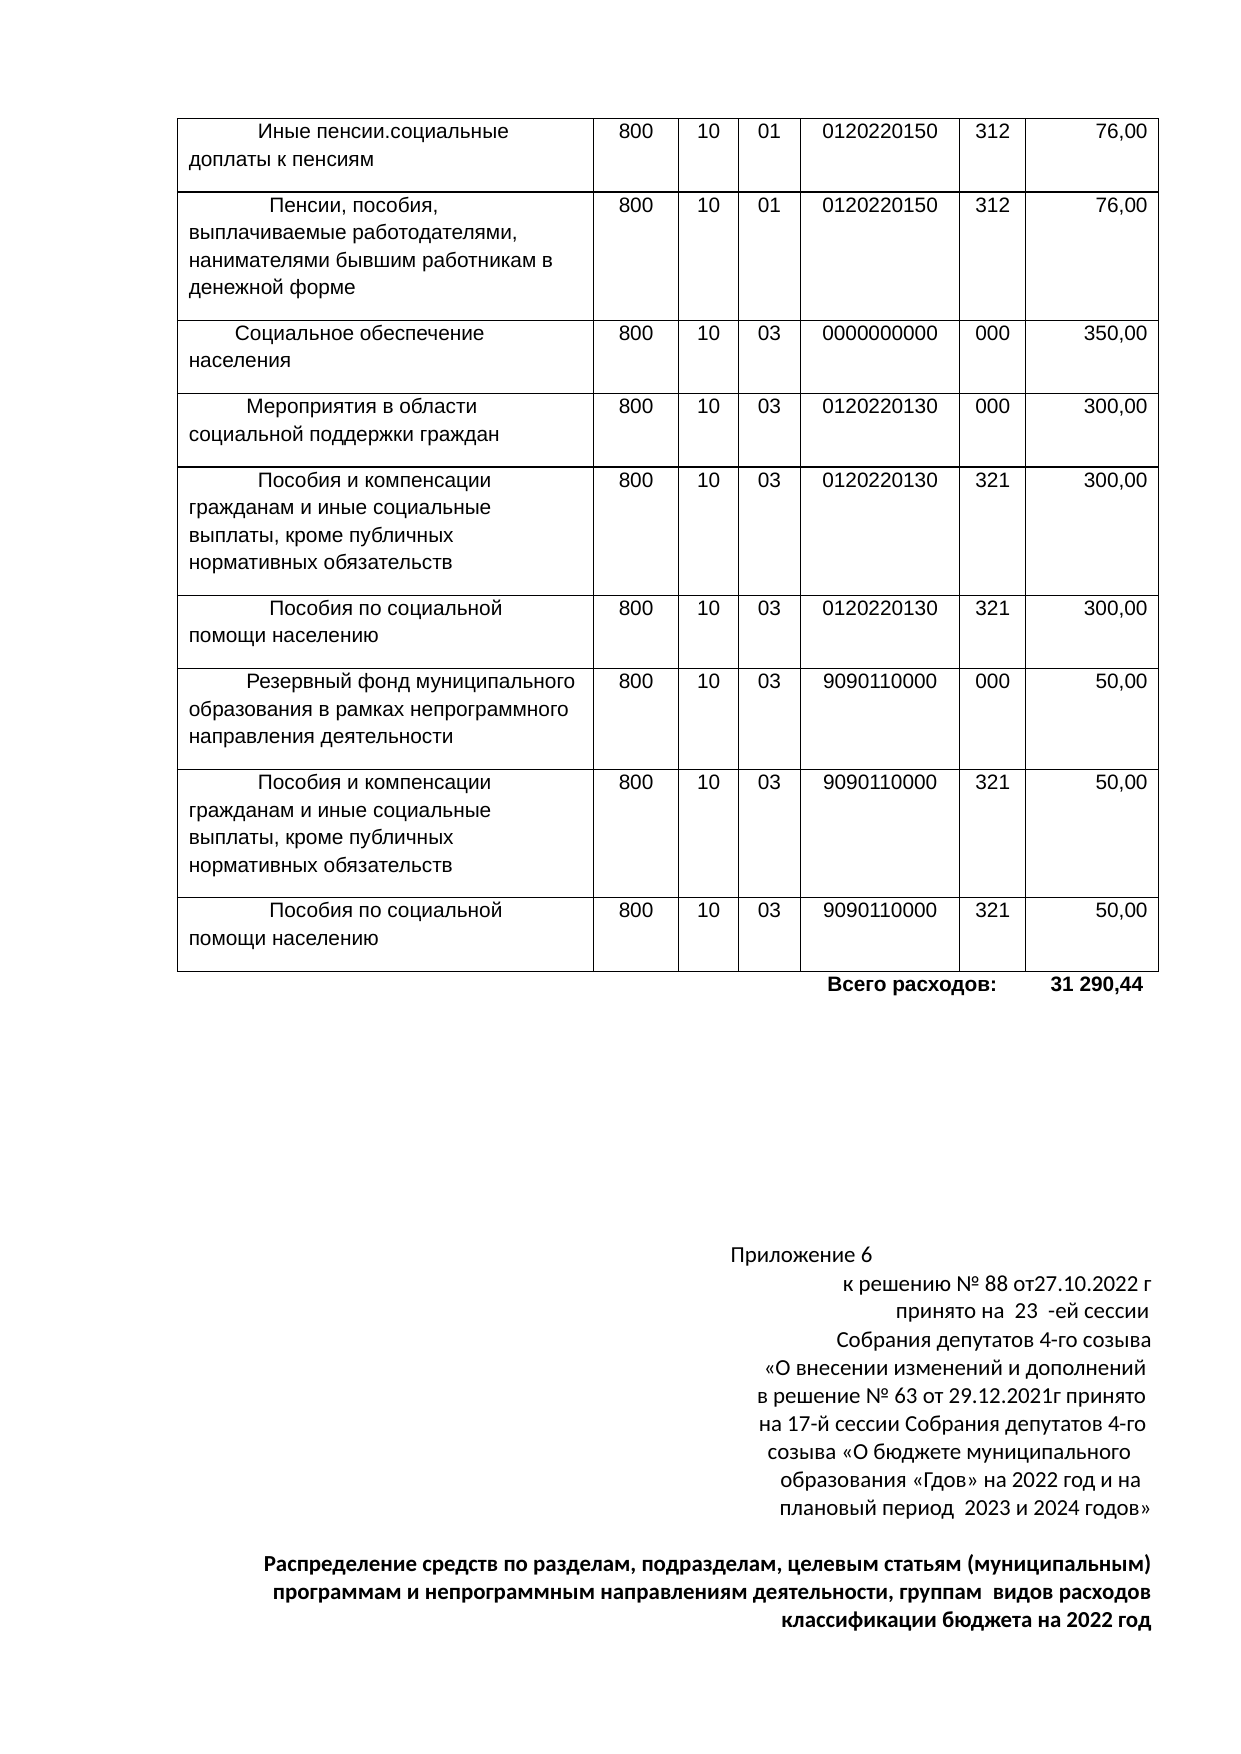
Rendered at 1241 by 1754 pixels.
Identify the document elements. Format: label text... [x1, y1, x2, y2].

table_cell Мероприятия в области социальной поддержки граждан [178, 394, 593, 466]
table_cell Пособия и компенсации гражданам и иные социальные выплаты, кроме публичных нормативных обязательств [178, 770, 593, 897]
table_cell 0120220130 [801, 394, 959, 466]
table_cell 03 [739, 596, 800, 668]
table_cell 03 [739, 770, 800, 897]
table_cell 03 [739, 321, 800, 393]
table_cell 000 [960, 669, 1025, 769]
text принято на 23 -ей сессии [177, 1297, 1152, 1325]
text созыва «О бюджете муниципального [177, 1437, 1152, 1465]
table_cell 03 [739, 669, 800, 769]
table_cell [1154, 972, 1158, 1016]
table_cell 50,00 [1026, 669, 1158, 769]
table_cell 800 [594, 770, 678, 897]
table_cell 10 [679, 898, 738, 971]
table_cell 03 [739, 468, 800, 595]
table_cell 0120220130 [801, 468, 959, 595]
table_cell Пособия и компенсации гражданам и иные социальные выплаты, кроме публичных нормативных обязательств [178, 468, 593, 595]
table_cell 10 [679, 669, 738, 769]
table_cell 321 [960, 596, 1025, 668]
table_cell Всего расходов: [177, 972, 1026, 1016]
table_cell 50,00 [1026, 898, 1158, 971]
table_cell 800 [594, 119, 678, 191]
table_cell Социальное обеспечение населения [178, 321, 593, 393]
table_cell 312 [960, 193, 1025, 320]
table_cell 800 [594, 596, 678, 668]
table_cell 03 [739, 394, 800, 466]
table_cell 50,00 [1026, 770, 1158, 897]
table_cell 9090110000 [801, 898, 959, 971]
table_cell 01 [739, 119, 800, 191]
table_cell 01 [739, 193, 800, 320]
table_cell 10 [679, 394, 738, 466]
table_cell 800 [594, 898, 678, 971]
table_cell 350,00 [1026, 321, 1158, 393]
text «О внесении изменений и дополнений [177, 1353, 1152, 1381]
table_cell 76,00 [1026, 193, 1158, 320]
table_cell 10 [679, 596, 738, 668]
table_cell 10 [679, 193, 738, 320]
text к решению № 88 от27.10.2022 г [177, 1269, 1152, 1297]
text на 17-й сессии Собрания депутатов 4-го [177, 1409, 1152, 1437]
text в решение № 63 от 29.12.2021г принято [177, 1381, 1152, 1409]
table_cell 800 [594, 669, 678, 769]
table_cell Пособия по социальной помощи населению [178, 596, 593, 668]
table_cell Пенсии, пособия, выплачиваемые работодателями, нанимателями бывшим работникам в денежной форме [178, 193, 593, 320]
table_cell 10 [679, 770, 738, 897]
table_cell 31 290,44 [1026, 972, 1154, 1016]
table_cell 000 [960, 394, 1025, 466]
table_cell 76,00 [1026, 119, 1158, 191]
table_cell 300,00 [1026, 468, 1158, 595]
table_cell 321 [960, 898, 1025, 971]
table_cell 321 [960, 468, 1025, 595]
text плановый период 2023 и 2024 годов» [177, 1493, 1152, 1521]
table_cell Иные пенсии.социальные доплаты к пенсиям [178, 119, 593, 191]
text Собрания депутатов 4-го созыва [177, 1325, 1152, 1353]
table_cell 300,00 [1026, 596, 1158, 668]
table_cell 800 [594, 394, 678, 466]
table_cell 0120220130 [801, 596, 959, 668]
table_cell 000 [960, 321, 1025, 393]
table_cell 800 [594, 321, 678, 393]
table_cell 800 [594, 193, 678, 320]
table_cell 321 [960, 770, 1025, 897]
table_cell 10 [679, 119, 738, 191]
table_cell 0120220150 [801, 119, 959, 191]
table_cell 03 [739, 898, 800, 971]
table_cell 312 [960, 119, 1025, 191]
text Распределение средств по разделам, подразделам, целевым статьям (муниципальным) программам и непрограммным направлениям деятельности, группам видов расходов классификации бюджета на 2022 год [177, 1549, 1152, 1633]
table_cell 9090110000 [801, 770, 959, 897]
table_cell 800 [594, 468, 678, 595]
text образования «Гдов» на 2022 год и на [177, 1465, 1152, 1493]
table_cell 10 [679, 468, 738, 595]
table_cell 300,00 [1026, 394, 1158, 466]
table_cell 0000000000 [801, 321, 959, 393]
table_cell Пособия по социальной помощи населению [178, 898, 593, 971]
table_cell 9090110000 [801, 669, 959, 769]
table_cell 10 [679, 321, 738, 393]
text Приложение 6 [177, 1241, 1152, 1269]
table_cell 0120220150 [801, 193, 959, 320]
table_cell Резервный фонд муниципального образования в рамках непрограммного направления деятельности [178, 669, 593, 769]
